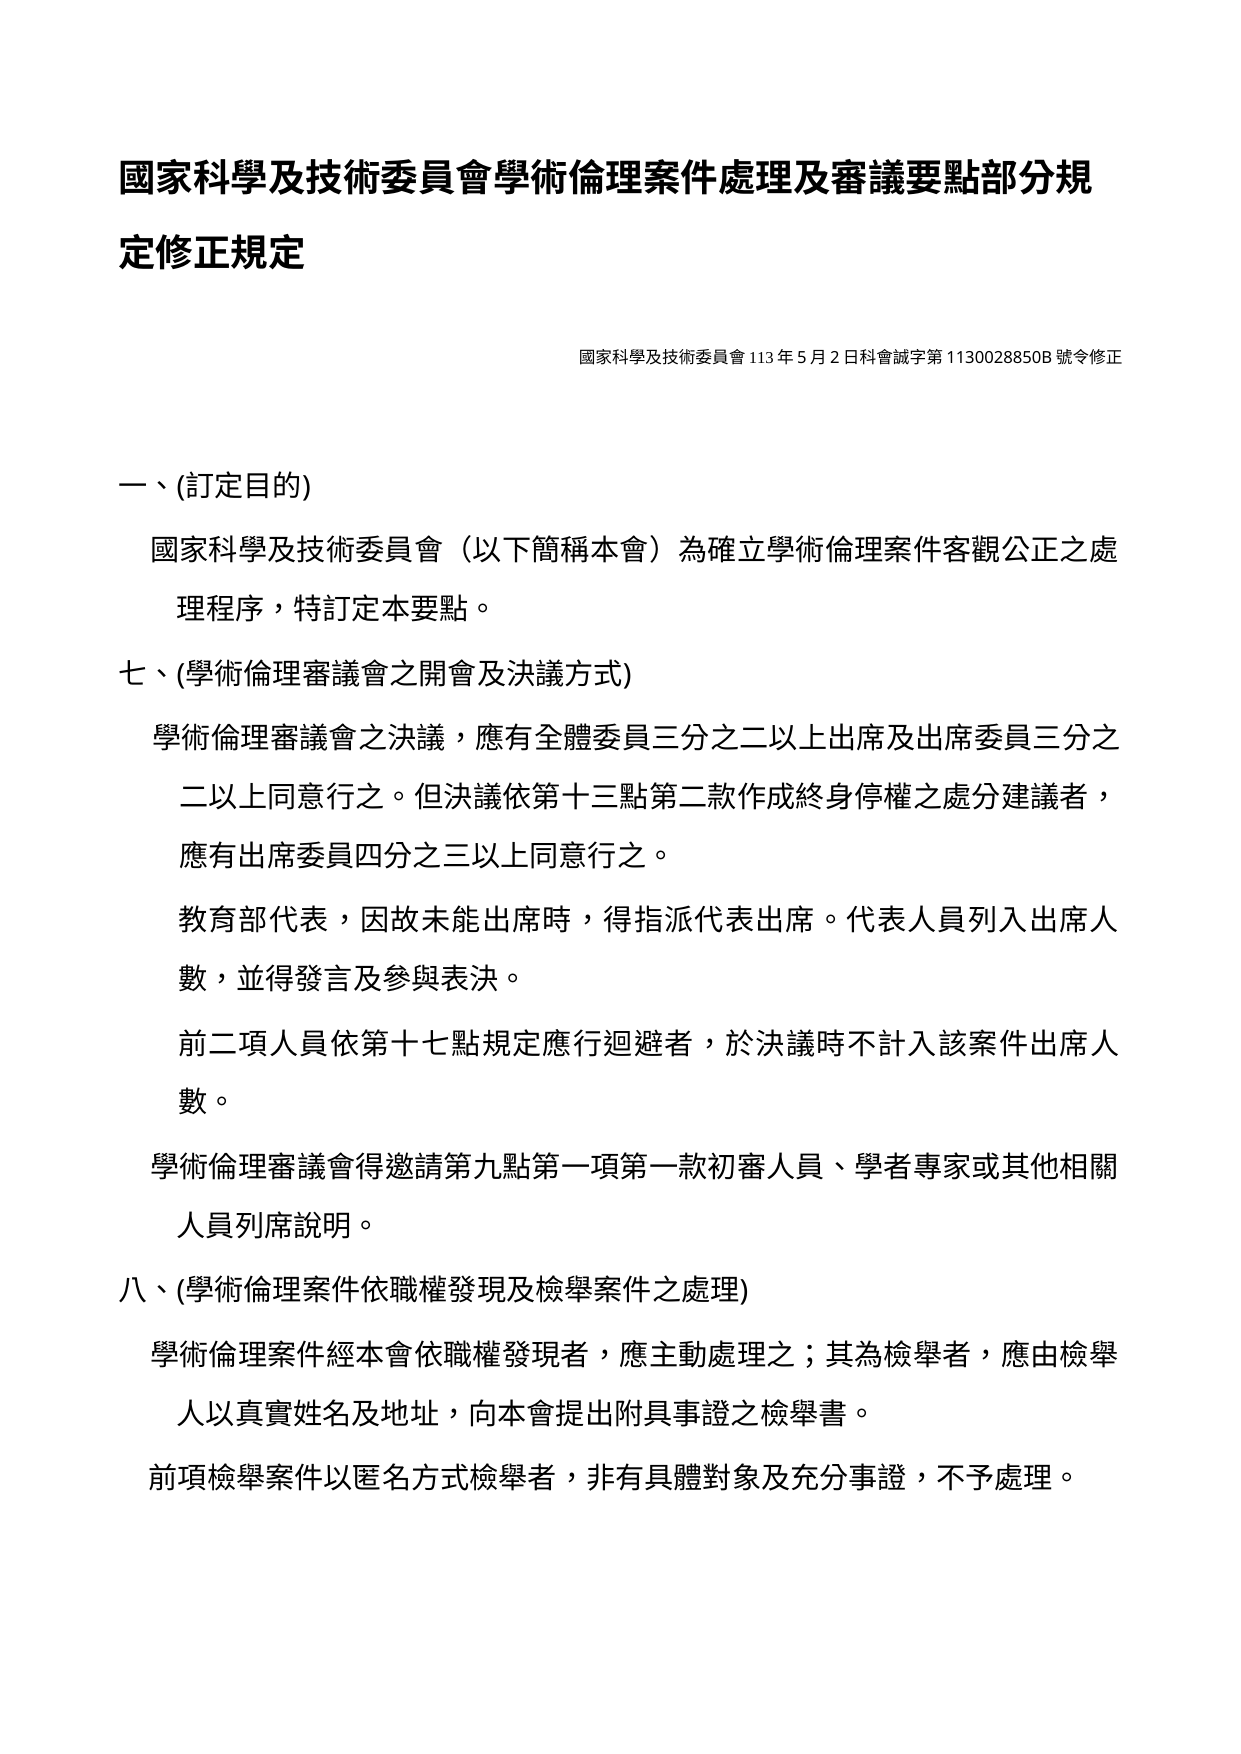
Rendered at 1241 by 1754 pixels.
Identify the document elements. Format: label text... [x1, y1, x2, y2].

text 學術倫理案件經本會依職權發現者，應主動處理之；其為檢舉者，應由檢舉人以真實姓名及地址，向本會提出附具事證之檢舉書。 [118, 1332, 1122, 1433]
text 教育部代表，因故未能出席時，得指派代表出席。代表人員列入出席人數，並得發言及參與表決。 [178, 897, 1122, 998]
text 國家科學及技術委員會學術倫理案件處理及審議要點部分規定修正規定 [118, 148, 1122, 277]
text 一、(訂定目的) [118, 462, 1122, 504]
text 七、(學術倫理審議會之開會及決議方式) [118, 650, 1117, 693]
text 學術倫理審議會得邀請第九點第一項第一款初審人員、學者專家或其他相關人員列席說明。 [118, 1144, 1122, 1245]
text 國家科學及技術委員會（以下簡稱本會）為確立學術倫理案件客觀公正之處理程序，特訂定本要點。 [118, 527, 1122, 628]
text 八、(學術倫理案件依職權發現及檢舉案件之處理) [118, 1267, 1122, 1309]
text 前二項人員依第十七點規定應行迴避者，於決議時不計入該案件出席人數。 [178, 1020, 1122, 1121]
text 國家科學及技術委員會113年5月2日科會誠字第1130028850B號令修正 [118, 344, 1122, 368]
text 學術倫理審議會之決議，應有全體委員三分之二以上出席及出席委員三分之二以上同意行之。但決議依第十三點第二款作成終身停權之處分建議者，應有出席委員四分之三以上同意行之。 [121, 715, 1122, 875]
text 前項檢舉案件以匿名方式檢舉者，非有具體對象及充分事證，不予處理。 [118, 1455, 1122, 1497]
